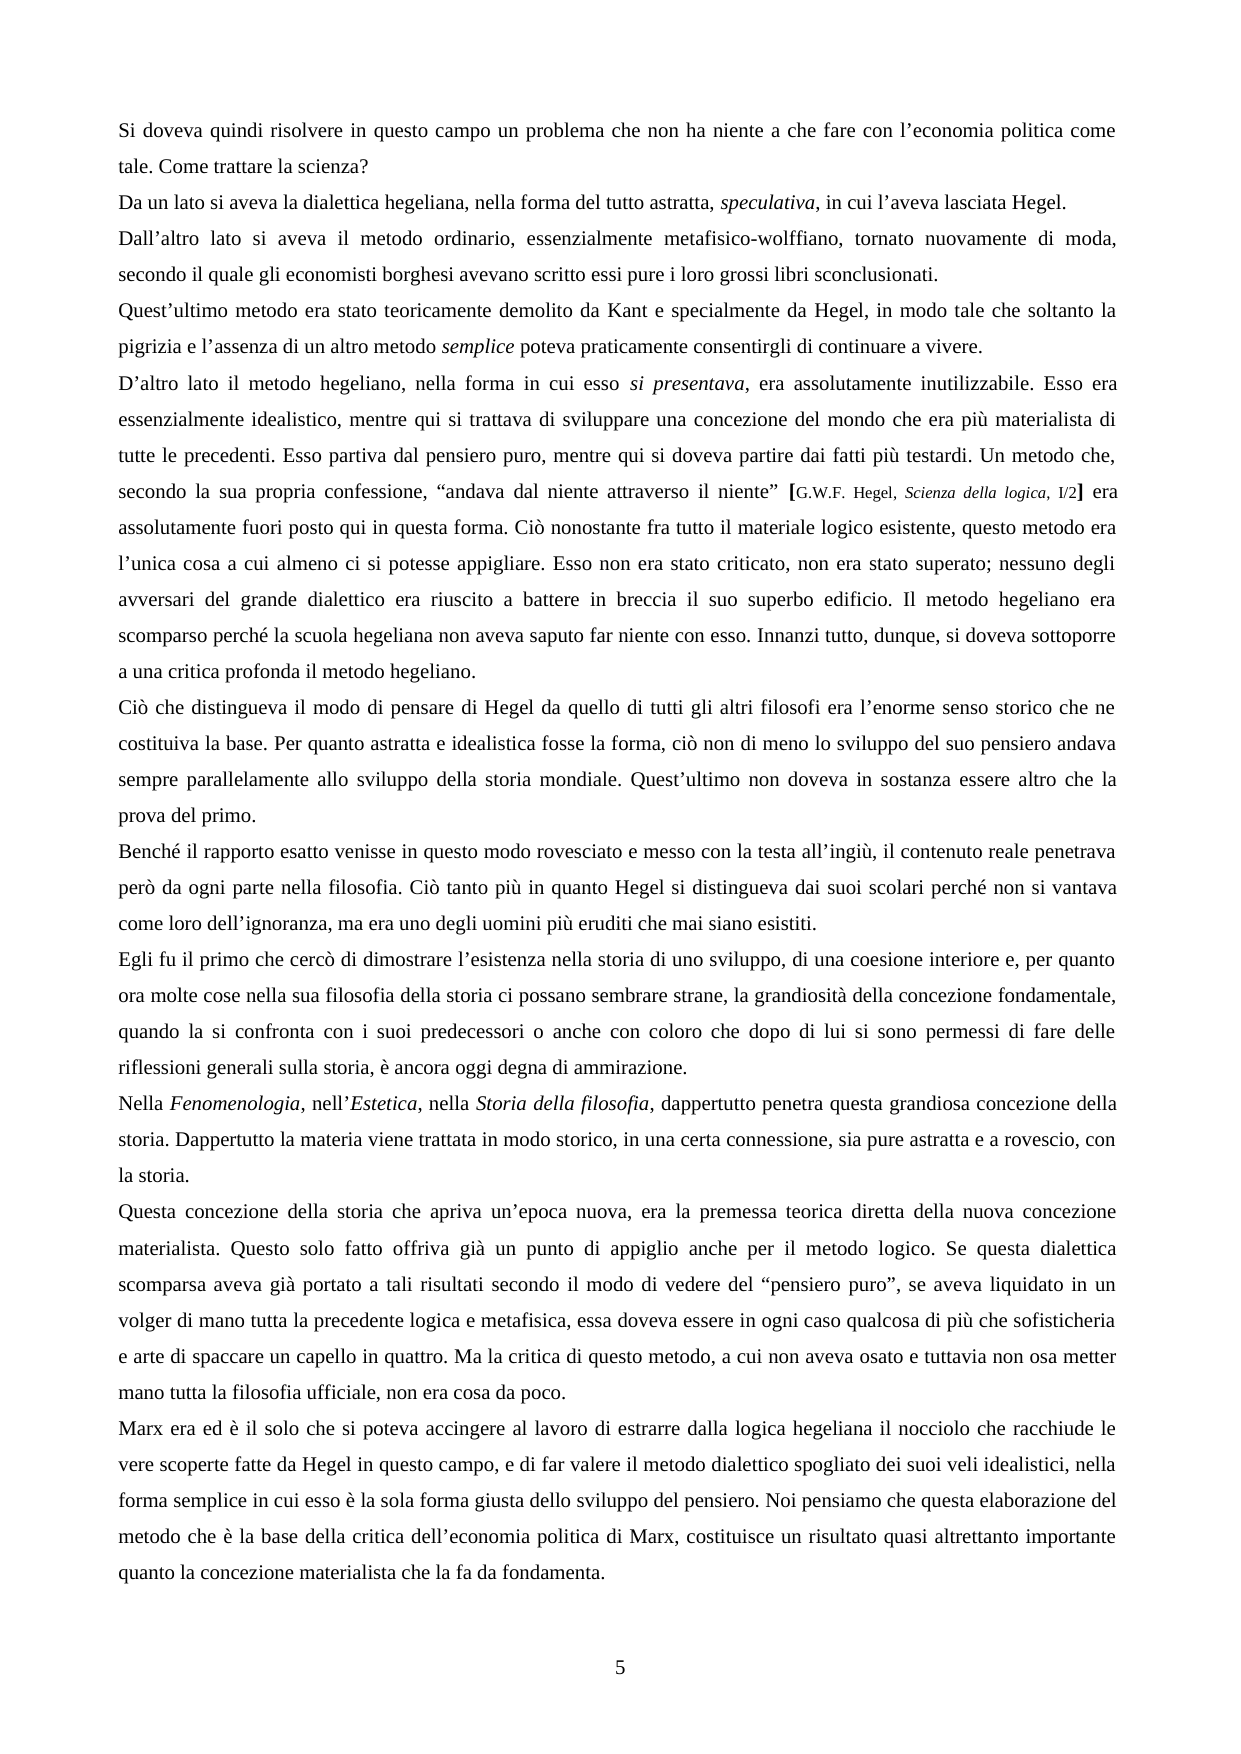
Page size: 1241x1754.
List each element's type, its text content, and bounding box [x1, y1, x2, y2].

text Dall’altro lato si aveva il metodo ordinario, essenzialmente metafisico-wolffiano, tornato nuovamente di moda, secondo il quale gli economisti borghesi avevano scritto essi pure i loro grossi libri sconclusionati. [118, 226, 1118, 286]
text Si doveva quindi risolvere in questo campo un problema che non ha niente a che fare con l’economia politica come tale. Come trattare la scienza? [118, 118, 1118, 178]
text Marx era ed è il solo che si poteva accingere al lavoro di estrarre dalla logica hegeliana il nocciolo che racchiude le vere scoperte fatte da Hegel in questo campo, e di far valere il metodo dialettico spogliato dei suoi veli idealistici, nella forma semplice in cui esso è la sola forma giusta dello sviluppo del pensiero. Noi pensiamo che questa elaborazione del metodo che è la base della critica dell’economia politica di Marx, costituisce un risultato quasi altrettanto importante quanto la concezione materialista che la fa da fondamenta. [118, 1416, 1118, 1584]
text D’altro lato il metodo hegeliano, nella forma in cui esso si presentava, era assolutamente inutilizzabile. Esso era essenzialmente idealistico, mentre qui si trattava di sviluppare una concezione del mondo che era più materialista di tutte le precedenti. Esso partiva dal pensiero puro, mentre qui si doveva partire dai fatti più testardi. Un metodo che, secondo la sua propria confessione, “andava dal niente attraverso il niente” [G.W.F. Hegel, Scienza della logica, I/2] era assolutamente fuori posto qui in questa forma. Ciò nonostante fra tutto il materiale logico esistente, questo metodo era l’unica cosa a cui almeno ci si potesse appigliare. Esso non era stato criticato, non era stato superato; nessuno degli avversari del grande dialettico era riuscito a battere in breccia il suo superbo edificio. Il metodo hegeliano era scomparso perché la scuola hegeliana non aveva saputo far niente con esso. Innanzi tutto, dunque, si doveva sottoporre a una critica profonda il metodo hegeliano. [118, 370, 1118, 683]
text Nella Fenomenologia, nell’Estetica, nella Storia della filosofia, dappertutto penetra questa grandiosa concezione della storia. Dappertutto la materia viene trattata in modo storico, in una certa connessione, sia pure astratta e a rovescio, con la storia. [118, 1091, 1118, 1187]
text Questa concezione della storia che apriva un’epoca nuova, era la premessa teorica diretta della nuova concezione materialista. Questo solo fatto offriva già un punto di appiglio anche per il metodo logico. Se questa dialettica scomparsa aveva già portato a tali risultati secondo il modo di vedere del “pensiero puro”, se aveva liquidato in un volger di mano tutta la precedente logica e metafisica, essa doveva essere in ogni caso qualcosa di più che sofisticheria e arte di spaccare un capello in quattro. Ma la critica di questo metodo, a cui non aveva osato e tuttavia non osa metter mano tutta la filosofia ufficiale, non era cosa da poco. [118, 1199, 1118, 1404]
text Benché il rapporto esatto venisse in questo modo rovesciato e messo con la testa all’ingiù, il contenuto reale penetrava però da ogni parte nella filosofia. Ciò tanto più in quanto Hegel si distingueva dai suoi scolari perché non si vantava come loro dell’ignoranza, ma era uno degli uomini più eruditi che mai siano esistiti. [118, 839, 1118, 935]
text Egli fu il primo che cercò di dimostrare l’esistenza nella storia di uno sviluppo, di una coesione interiore e, per quanto ora molte cose nella sua filosofia della storia ci possano sembrare strane, la grandiosità della concezione fondamentale, quando la si confronta con i suoi predecessori o anche con coloro che dopo di lui si sono permessi di fare delle riflessioni generali sulla storia, è ancora oggi degna di ammirazione. [118, 947, 1118, 1079]
text Ciò che distingueva il modo di pensare di Hegel da quello di tutti gli altri filosofi era l’enorme senso storico che ne costituiva la base. Per quanto astratta e idealistica fosse la forma, ciò non di meno lo sviluppo del suo pensiero andava sempre parallelamente allo sviluppo della storia mondiale. Quest’ultimo non doveva in sostanza essere altro che la prova del primo. [118, 695, 1118, 827]
text Da un lato si aveva la dialettica hegeliana, nella forma del tutto astratta, speculativa, in cui l’aveva lasciata Hegel. [118, 190, 1118, 214]
text Quest’ultimo metodo era stato teoricamente demolito da Kant e specialmente da Hegel, in modo tale che soltanto la pigrizia e l’assenza di un altro metodo semplice poteva praticamente consentirgli di continuare a vivere. [118, 298, 1118, 358]
